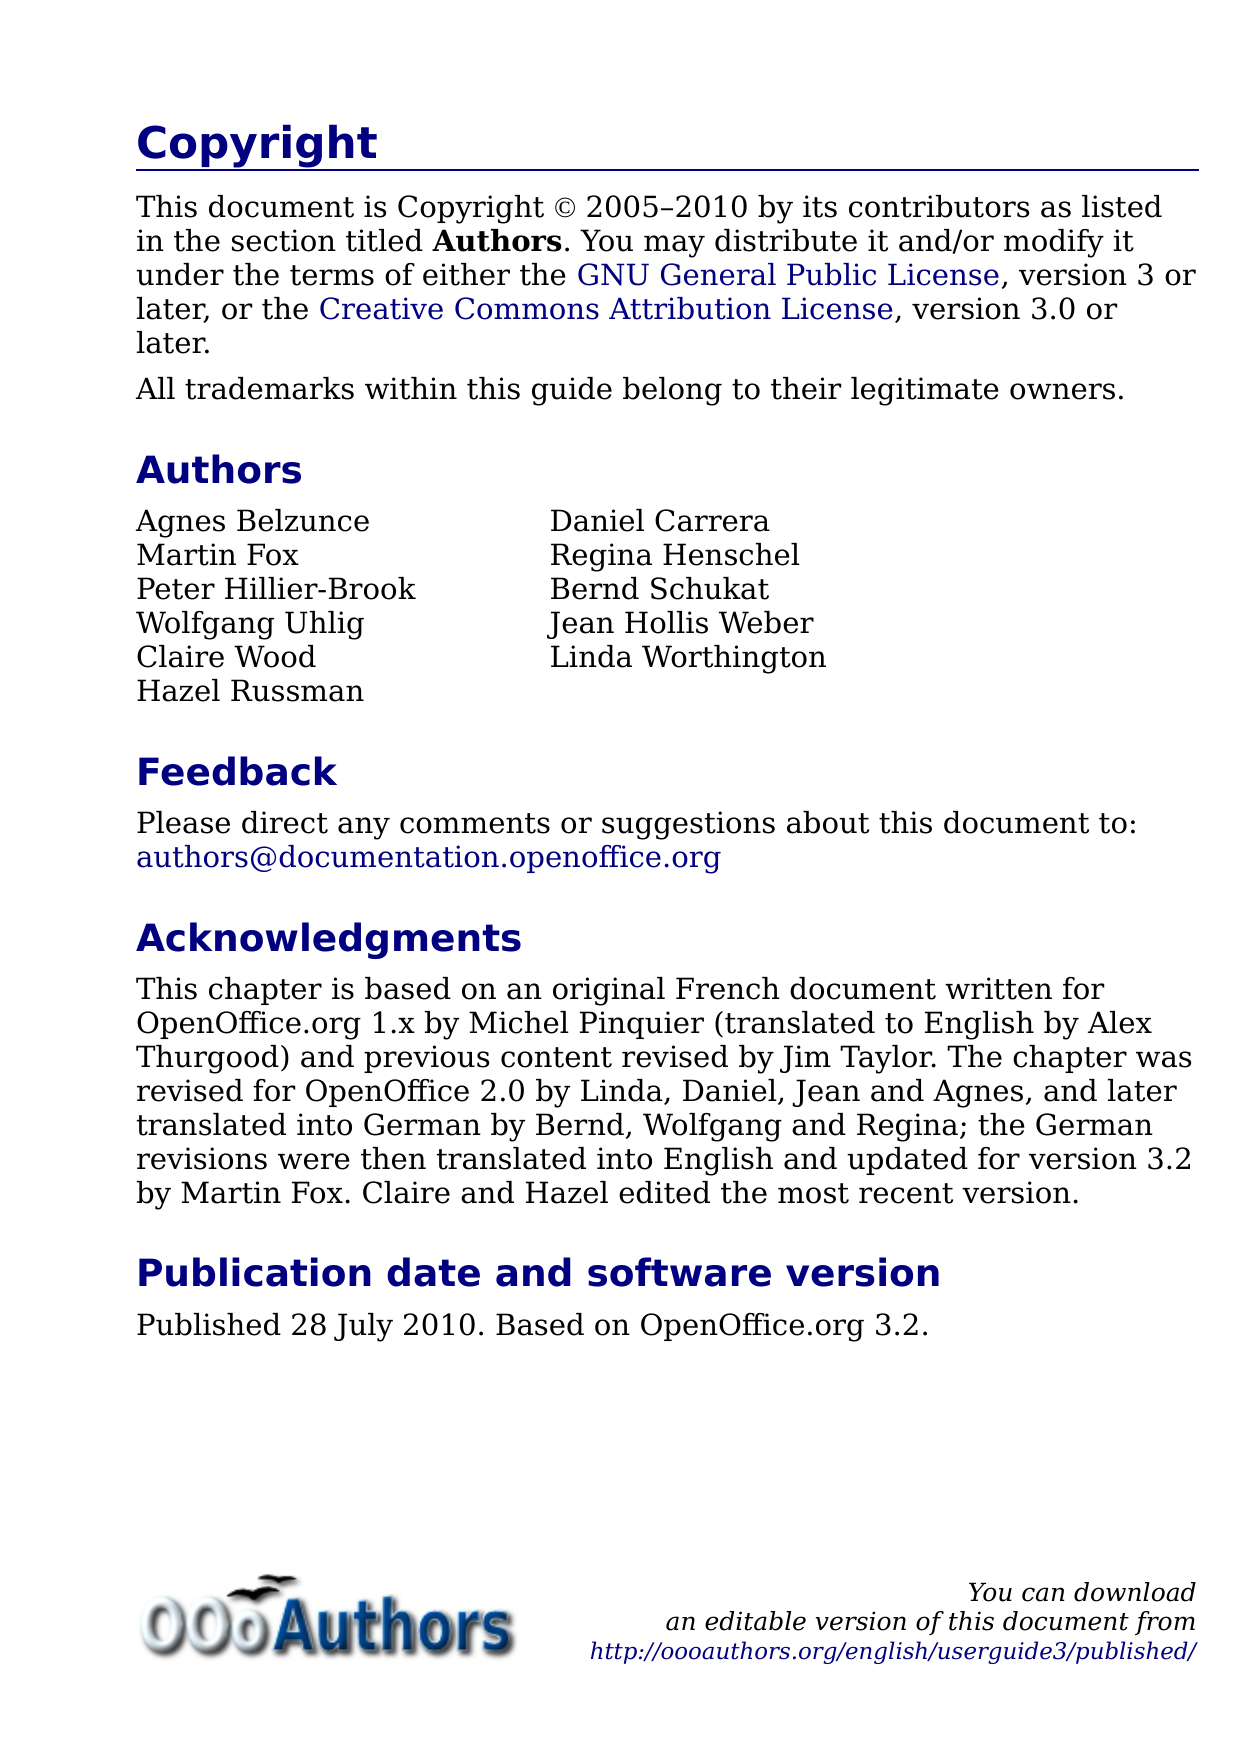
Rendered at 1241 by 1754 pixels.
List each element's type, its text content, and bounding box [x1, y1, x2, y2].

text This document is Copyright © 2005–2010 by its contributors as listed in the section titled Authors. You may distribute it and/or modify it under the terms of either the GNU General Public License, version 3 or later, or the Creative Commons Attribution License, version 3.0 or later. [136, 190, 1199, 360]
text Acknowledgments [136, 916, 1199, 960]
text Authors [136, 449, 1199, 492]
subtitle Copyright [136, 118, 1199, 169]
text Published 28 July 2010. Based on OpenOffice.org 3.2. [136, 1308, 1199, 1342]
picture [136, 1568, 522, 1665]
text Agnes Belzunce Daniel Carrera Martin Fox Regina Henschel Peter Hillier-Brook Bernd Schukat Wolfgang Uhlig Jean Hollis Weber Claire Wood Linda Worthington Hazel Russman [136, 505, 1199, 708]
text Feedback [136, 750, 1199, 794]
text All trademarks within this guide belong to their legitimate owners. [136, 373, 1199, 407]
text Please direct any comments or suggestions about this document to: authors@documentation.openoffice.org [136, 806, 1199, 874]
text This chapter is based on an original French document written for OpenOffice.org 1.x by Michel Pinquier (translated to English by Alex Thurgood) and previous content revised by Jim Taylor. The chapter was revised for OpenOffice 2.0 by Linda, Daniel, Jean and Agnes, and later translated into German by Bernd, Wolfgang and Regina; the German revisions were then translated into English and updated for version 3.2 by Martin Fox. Claire and Hazel edited the most recent version. [136, 972, 1199, 1210]
text Publication date and software version [136, 1252, 1199, 1296]
